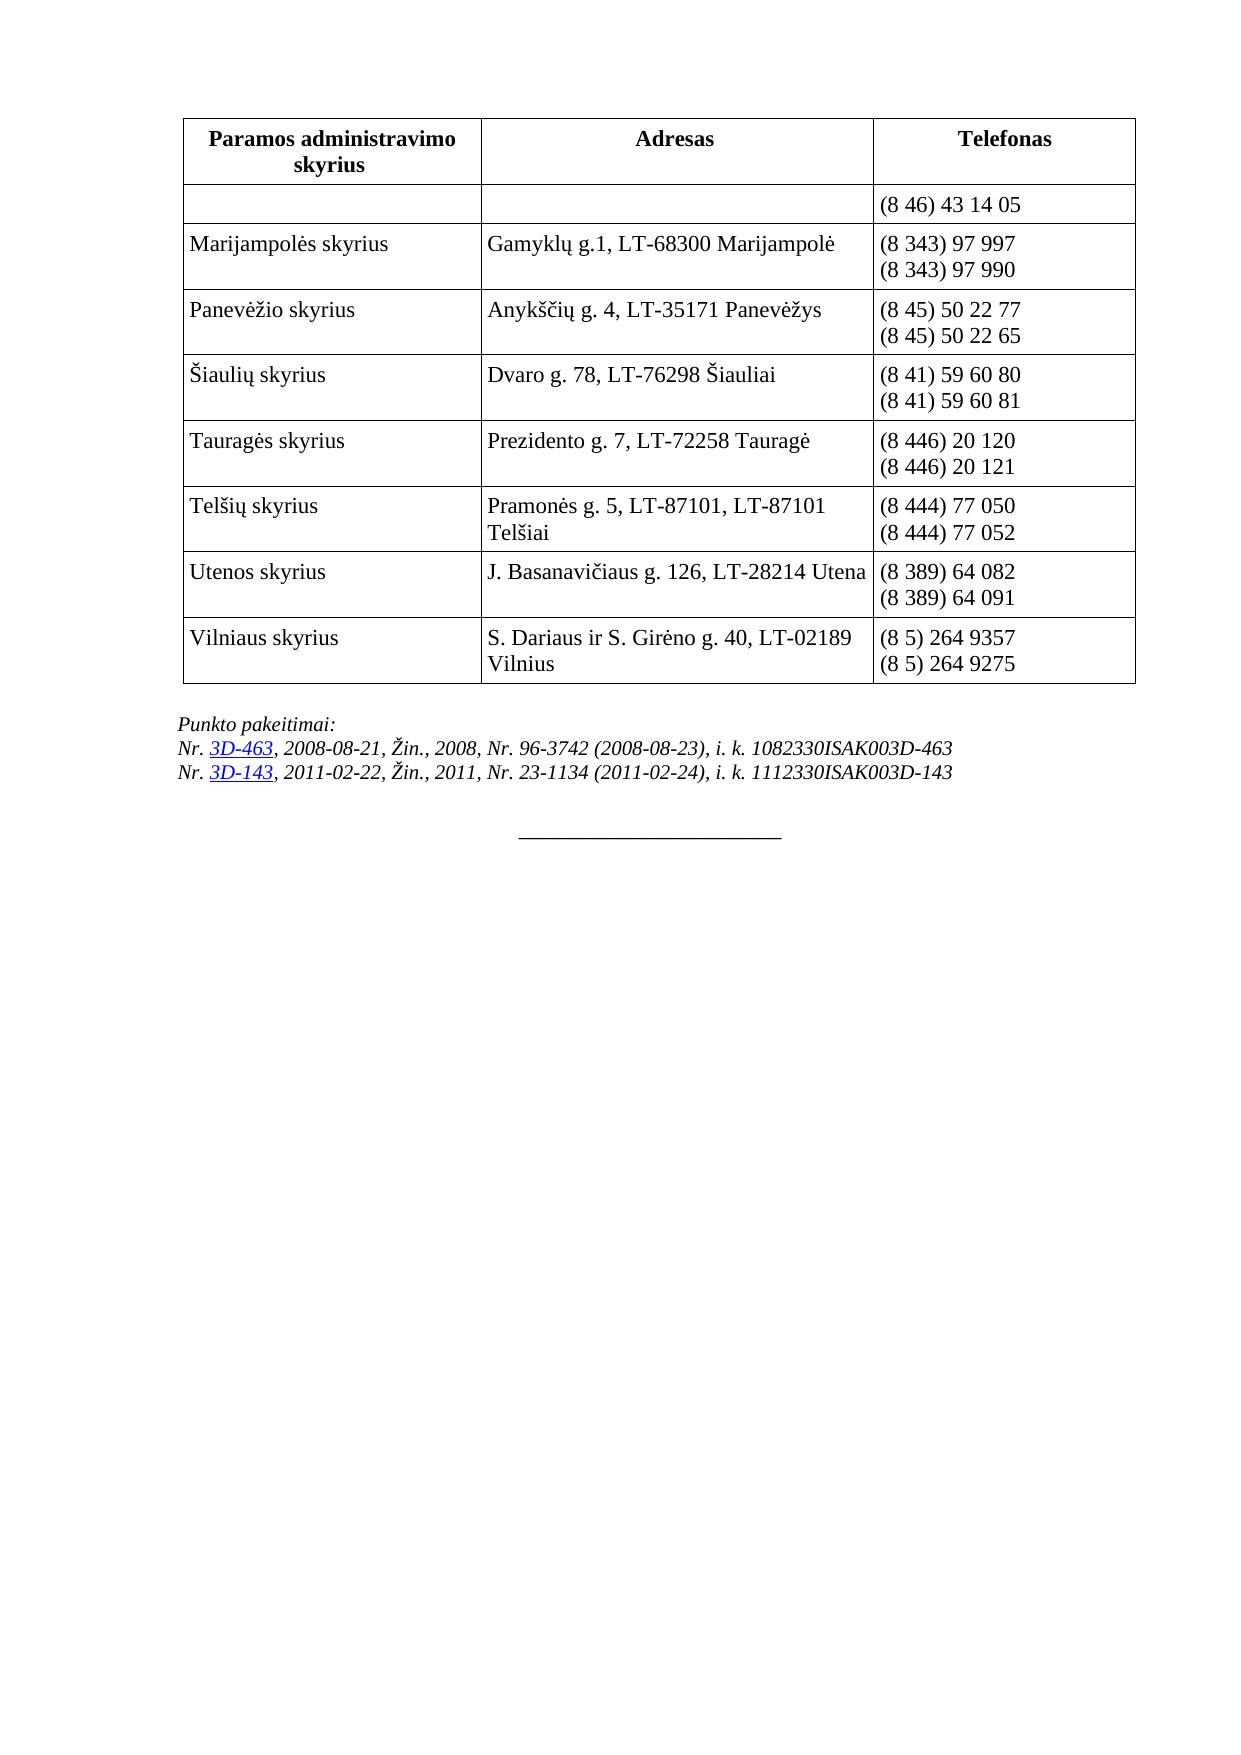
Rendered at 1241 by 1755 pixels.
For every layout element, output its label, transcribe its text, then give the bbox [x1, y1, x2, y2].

table_cell Anykščių g. 4, LT-35171 Panevėžys [482, 290, 873, 354]
table_header Telefonas [874, 119, 1135, 184]
table_cell Utenos skyrius [184, 552, 481, 617]
table_cell Vilniaus skyrius [184, 618, 481, 682]
table_cell Telšių skyrius [184, 487, 481, 551]
table_cell Tauragės skyrius [184, 421, 481, 486]
text Punkto pakeitimai: [177, 712, 1122, 736]
text _____________________ [177, 813, 1122, 842]
table_cell (8 343) 97 997 (8 343) 97 990 [874, 224, 1135, 289]
table_cell Panevėžio skyrius [184, 290, 481, 354]
table_cell Šiaulių skyrius [184, 355, 481, 420]
table_cell [482, 185, 873, 223]
table_cell Pramonės g. 5, LT-87101, LT-87101 Telšiai [482, 487, 873, 551]
table_cell (8 46) 43 14 05 [874, 185, 1135, 223]
text Nr. 3D-143, 2011-02-22, Žin., 2011, Nr. 23-1134 (2011-02-24), i. k. 1112330ISAK003D-143 [177, 760, 1122, 784]
table_header Adresas [482, 119, 873, 184]
text Nr. 3D-463, 2008-08-21, Žin., 2008, Nr. 96-3742 (2008-08-23), i. k. 1082330ISAK003D-463 [177, 736, 1122, 760]
table_cell S. Dariaus ir S. Girėno g. 40, LT-02189 Vilnius [482, 618, 873, 682]
table_cell Prezidento g. 7, LT-72258 Tauragė [482, 421, 873, 486]
table_cell (8 444) 77 050 (8 444) 77 052 [874, 487, 1135, 551]
table_cell (8 41) 59 60 80 (8 41) 59 60 81 [874, 355, 1135, 420]
table_cell Gamyklų g.1, LT-68300 Marijampolė [482, 224, 873, 289]
table_cell (8 446) 20 120 (8 446) 20 121 [874, 421, 1135, 486]
table_cell J. Basanavičiaus g. 126, LT-28214 Utena [482, 552, 873, 617]
table_cell [184, 185, 481, 223]
table_cell (8 389) 64 082 (8 389) 64 091 [874, 552, 1135, 617]
table_header Paramos administravimo skyrius [184, 119, 481, 184]
table_cell Marijampolės skyrius [184, 224, 481, 289]
table_cell (8 45) 50 22 77 (8 45) 50 22 65 [874, 290, 1135, 354]
table_cell Dvaro g. 78, LT-76298 Šiauliai [482, 355, 873, 420]
table_cell (8 5) 264 9357 (8 5) 264 9275 [874, 618, 1135, 682]
